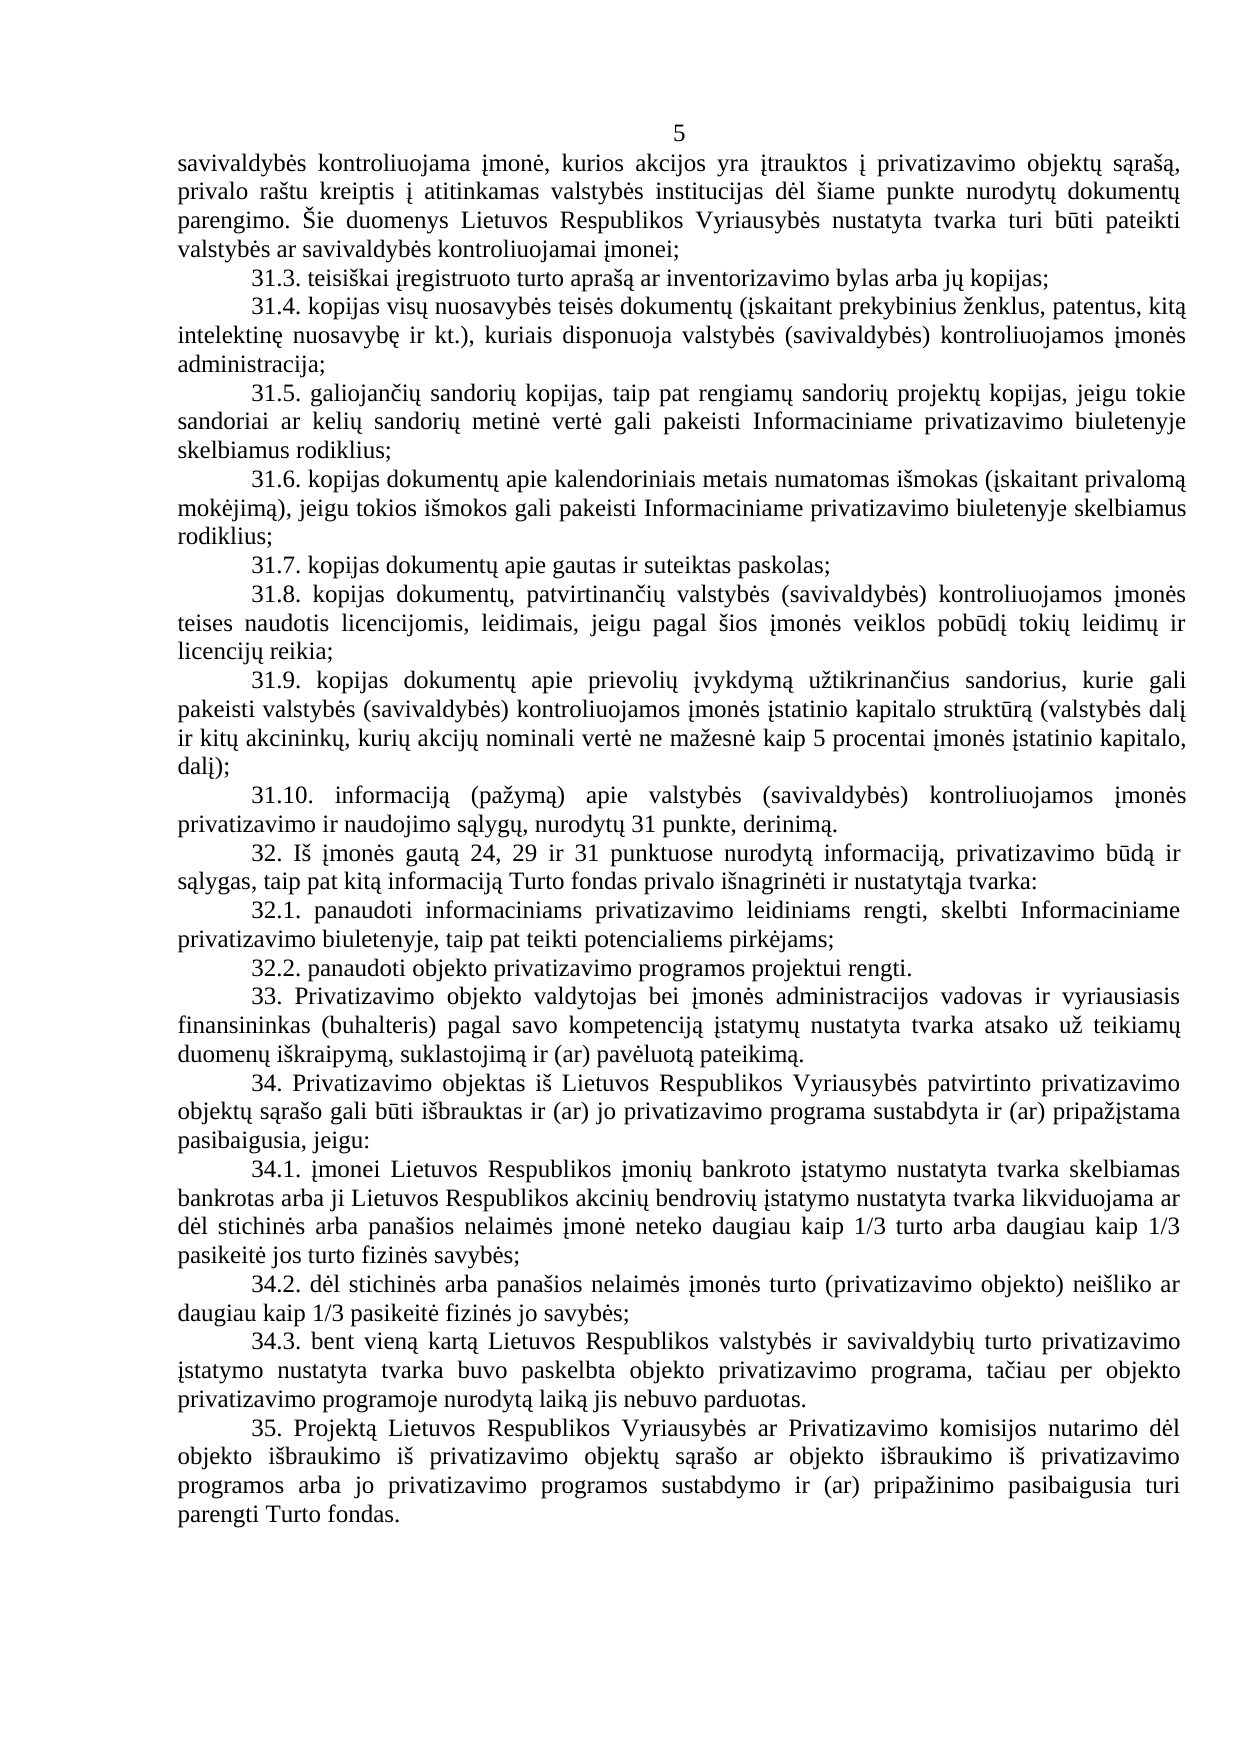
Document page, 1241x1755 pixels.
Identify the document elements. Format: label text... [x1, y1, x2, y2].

text 34. Privatizavimo objektas iš Lietuvos Respublikos Vyriausybės patvirtinto privatizavimo objektų sąrašo gali būti išbrauktas ir (ar) jo privatizavimo programa sustabdyta ir (ar) pripažįstama pasibaigusia, jeigu: [177, 1068, 1181, 1154]
text 34.2. dėl stichinės arba panašios nelaimės įmonės turto (privatizavimo objekto) neišliko ar daugiau kaip 1/3 pasikeitė fizinės jo savybės; [177, 1269, 1181, 1326]
text 33. Privatizavimo objekto valdytojas bei įmonės administracijos vadovas ir vyriausiasis finansininkas (buhalteris) pagal savo kompetenciją įstatymų nustatyta tvarka atsako už teikiamų duomenų iškraipymą, suklastojimą ir (ar) pavėluotą pateikimą. [177, 981, 1181, 1068]
text 34.3. bent vieną kartą Lietuvos Respublikos valstybės ir savivaldybių turto privatizavimo įstatymo nustatyta tvarka buvo paskelbta objekto privatizavimo programa, tačiau per objekto privatizavimo programoje nurodytą laiką jis nebuvo parduotas. [177, 1326, 1181, 1413]
text savivaldybės kontroliuojama įmonė, kurios akcijos yra įtrauktos į privatizavimo objektų sąrašą, privalo raštu kreiptis į atitinkamas valstybės institucijas dėl šiame punkte nurodytų dokumentų parengimo. Šie duomenys Lietuvos Respublikos Vyriausybės nustatyta tvarka turi būti pateikti valstybės ar savivaldybės kontroliuojamai įmonei; [177, 148, 1181, 263]
text 31.10. informaciją (pažymą) apie valstybės (savivaldybės) kontroliuojamos įmonės privatizavimo ir naudojimo sąlygų, nurodytų 31 punkte, derinimą. [177, 780, 1187, 838]
text 34.1. įmonei Lietuvos Respublikos įmonių bankroto įstatymo nustatyta tvarka skelbiamas bankrotas arba ji Lietuvos Respublikos akcinių bendrovių įstatymo nustatyta tvarka likviduojama ar dėl stichinės arba panašios nelaimės įmonė neteko daugiau kaip 1/3 turto arba daugiau kaip 1/3 pasikeitė jos turto fizinės savybės; [177, 1154, 1181, 1269]
text 31.4. kopijas visų nuosavybės teisės dokumentų (įskaitant prekybinius ženklus, patentus, kitą intelektinę nuosavybę ir kt.), kuriais disponuoja valstybės (savivaldybės) kontroliuojamos įmonės administracija; [177, 291, 1187, 378]
text 31.8. kopijas dokumentų, patvirtinančių valstybės (savivaldybės) kontroliuojamos įmonės teises naudotis licencijomis, leidimais, jeigu pagal šios įmonės veiklos pobūdį tokių leidimų ir licencijų reikia; [177, 579, 1187, 665]
text 32.2. panaudoti objekto privatizavimo programos projektui rengti. [177, 953, 1181, 981]
text 31.6. kopijas dokumentų apie kalendoriniais metais numatomas išmokas (įskaitant privalomą mokėjimą), jeigu tokios išmokos gali pakeisti Informaciniame privatizavimo biuletenyje skelbiamus rodiklius; [177, 464, 1187, 550]
text 35. Projektą Lietuvos Respublikos Vyriausybės ar Privatizavimo komisijos nutarimo dėl objekto išbraukimo iš privatizavimo objektų sąrašo ar objekto išbraukimo iš privatizavimo programos arba jo privatizavimo programos sustabdymo ir (ar) pripažinimo pasibaigusia turi parengti Turto fondas. [177, 1413, 1181, 1528]
text 31.7. kopijas dokumentų apie gautas ir suteiktas paskolas; [177, 550, 1187, 579]
text 31.9. kopijas dokumentų apie prievolių įvykdymą užtikrinančius sandorius, kurie gali pakeisti valstybės (savivaldybės) kontroliuojamos įmonės įstatinio kapitalo struktūrą (valstybės dalį ir kitų akcininkų, kurių akcijų nominali vertė ne mažesnė kaip 5 procentai įmonės įstatinio kapitalo, dalį); [177, 665, 1187, 780]
text 31.5. galiojančių sandorių kopijas, taip pat rengiamų sandorių projektų kopijas, jeigu tokie sandoriai ar kelių sandorių metinė vertė gali pakeisti Informaciniame privatizavimo biuletenyje skelbiamus rodiklius; [177, 378, 1187, 464]
text 32. Iš įmonės gautą 24, 29 ir 31 punktuose nurodytą informaciją, privatizavimo būdą ir sąlygas, taip pat kitą informaciją Turto fondas privalo išnagrinėti ir nustatytąja tvarka: [177, 838, 1181, 895]
text 32.1. panaudoti informaciniams privatizavimo leidiniams rengti, skelbti Informaciniame privatizavimo biuletenyje, taip pat teikti potencialiems pirkėjams; [177, 895, 1181, 953]
text 31.3. teisiškai įregistruoto turto aprašą ar inventorizavimo bylas arba jų kopijas; [177, 263, 1187, 291]
